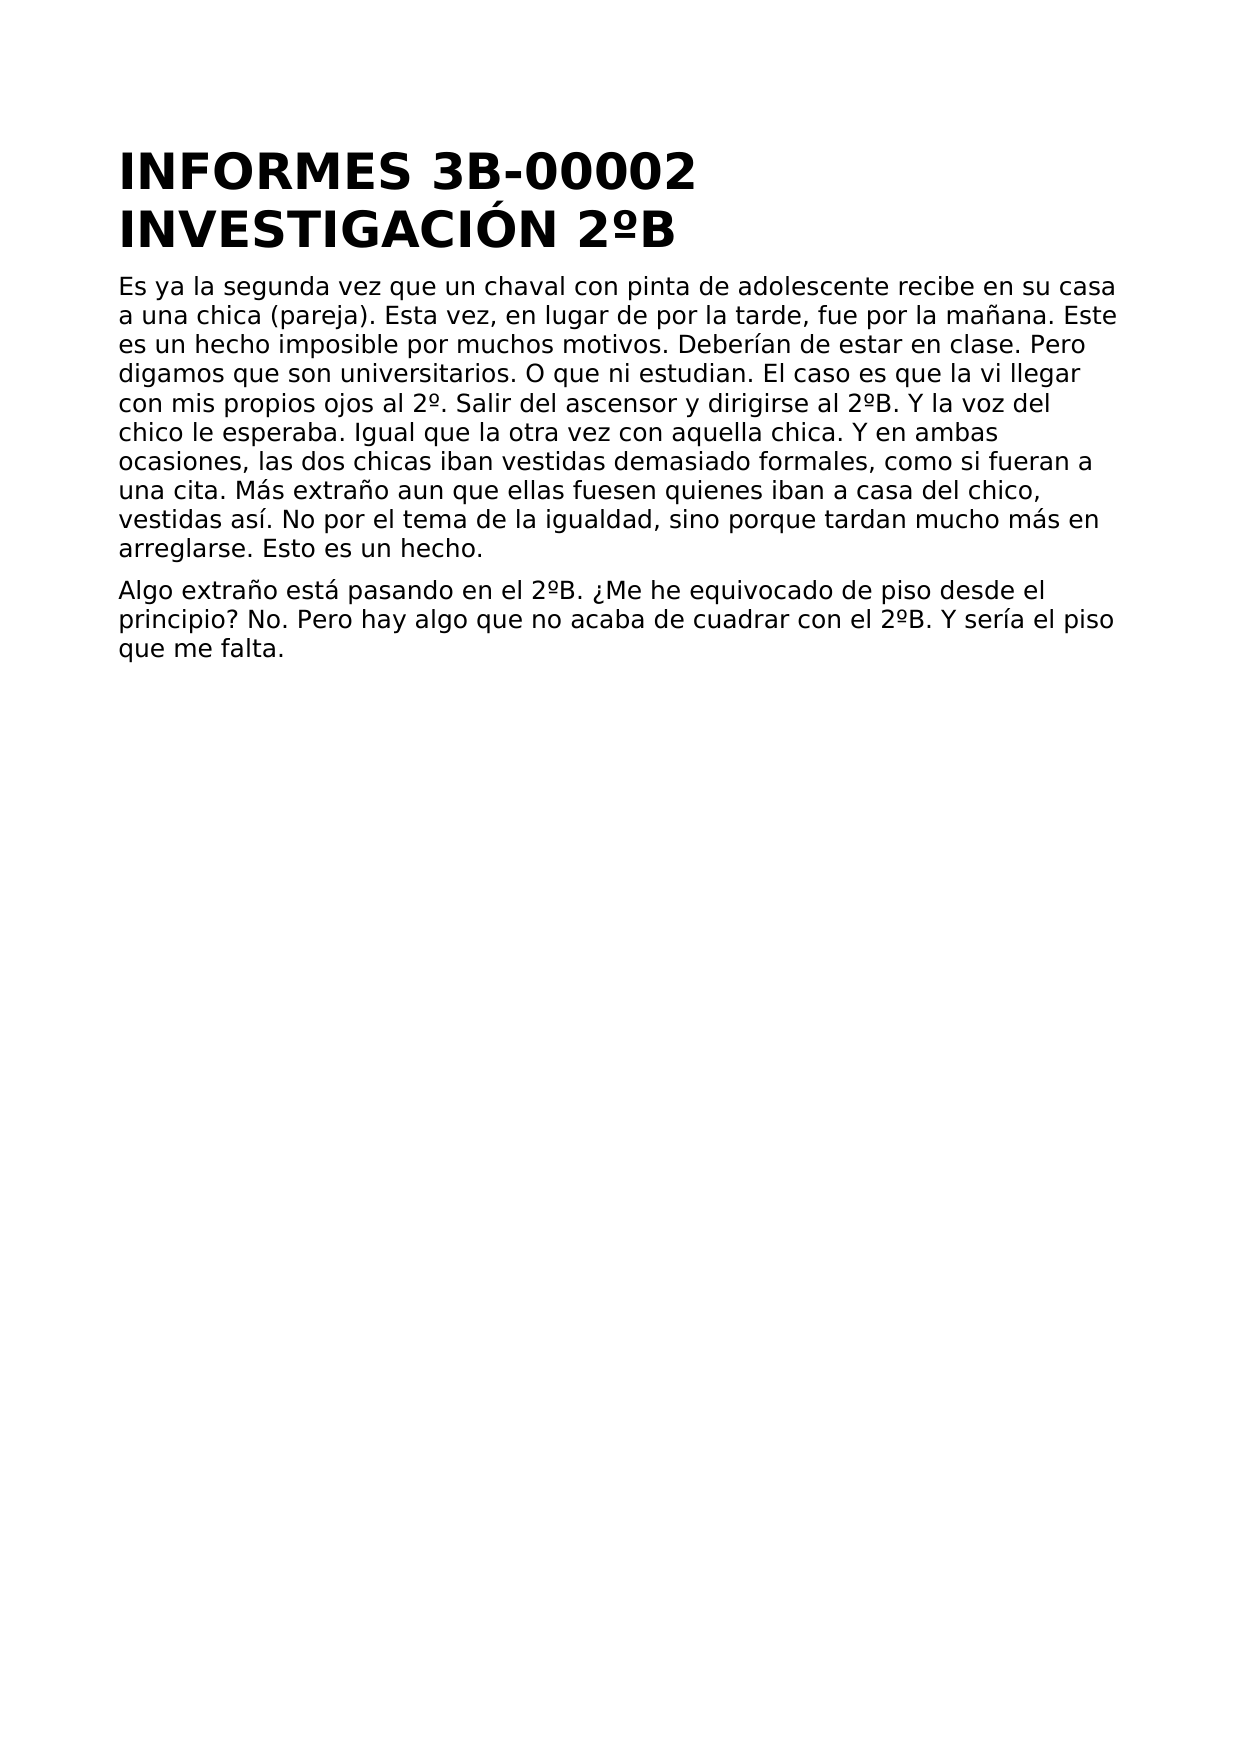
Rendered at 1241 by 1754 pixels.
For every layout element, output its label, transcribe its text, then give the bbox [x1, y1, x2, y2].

text Algo extraño está pasando en el 2ºB. ¿Me he equivocado de piso desde el principio? No. Pero hay algo que no acaba de cuadrar con el 2ºB. Y sería el piso que me falta. [118, 576, 1122, 664]
text Es ya la segunda vez que un chaval con pinta de adolescente recibe en su casa a una chica (pareja). Esta vez, en lugar de por la tarde, fue por la mañana. Este es un hecho imposible por muchos motivos. Deberían de estar en clase. Pero digamos que son universitarios. O que ni estudian. El caso es que la vi llegar con mis propios ojos al 2º. Salir del ascensor y dirigirse al 2ºB. Y la voz del chico le esperaba. Igual que la otra vez con aquella chica. Y en ambas ocasiones, las dos chicas iban vestidas demasiado formales, como si fueran a una cita. Más extraño aun que ellas fuesen quienes iban a casa del chico, vestidas así. No por el tema de la igualdad, sino porque tardan mucho más en arreglarse. Esto es un hecho. [118, 272, 1122, 564]
subtitle INFORMES 3B-00002 INVESTIGACIÓN 2ºB [118, 143, 1122, 259]
